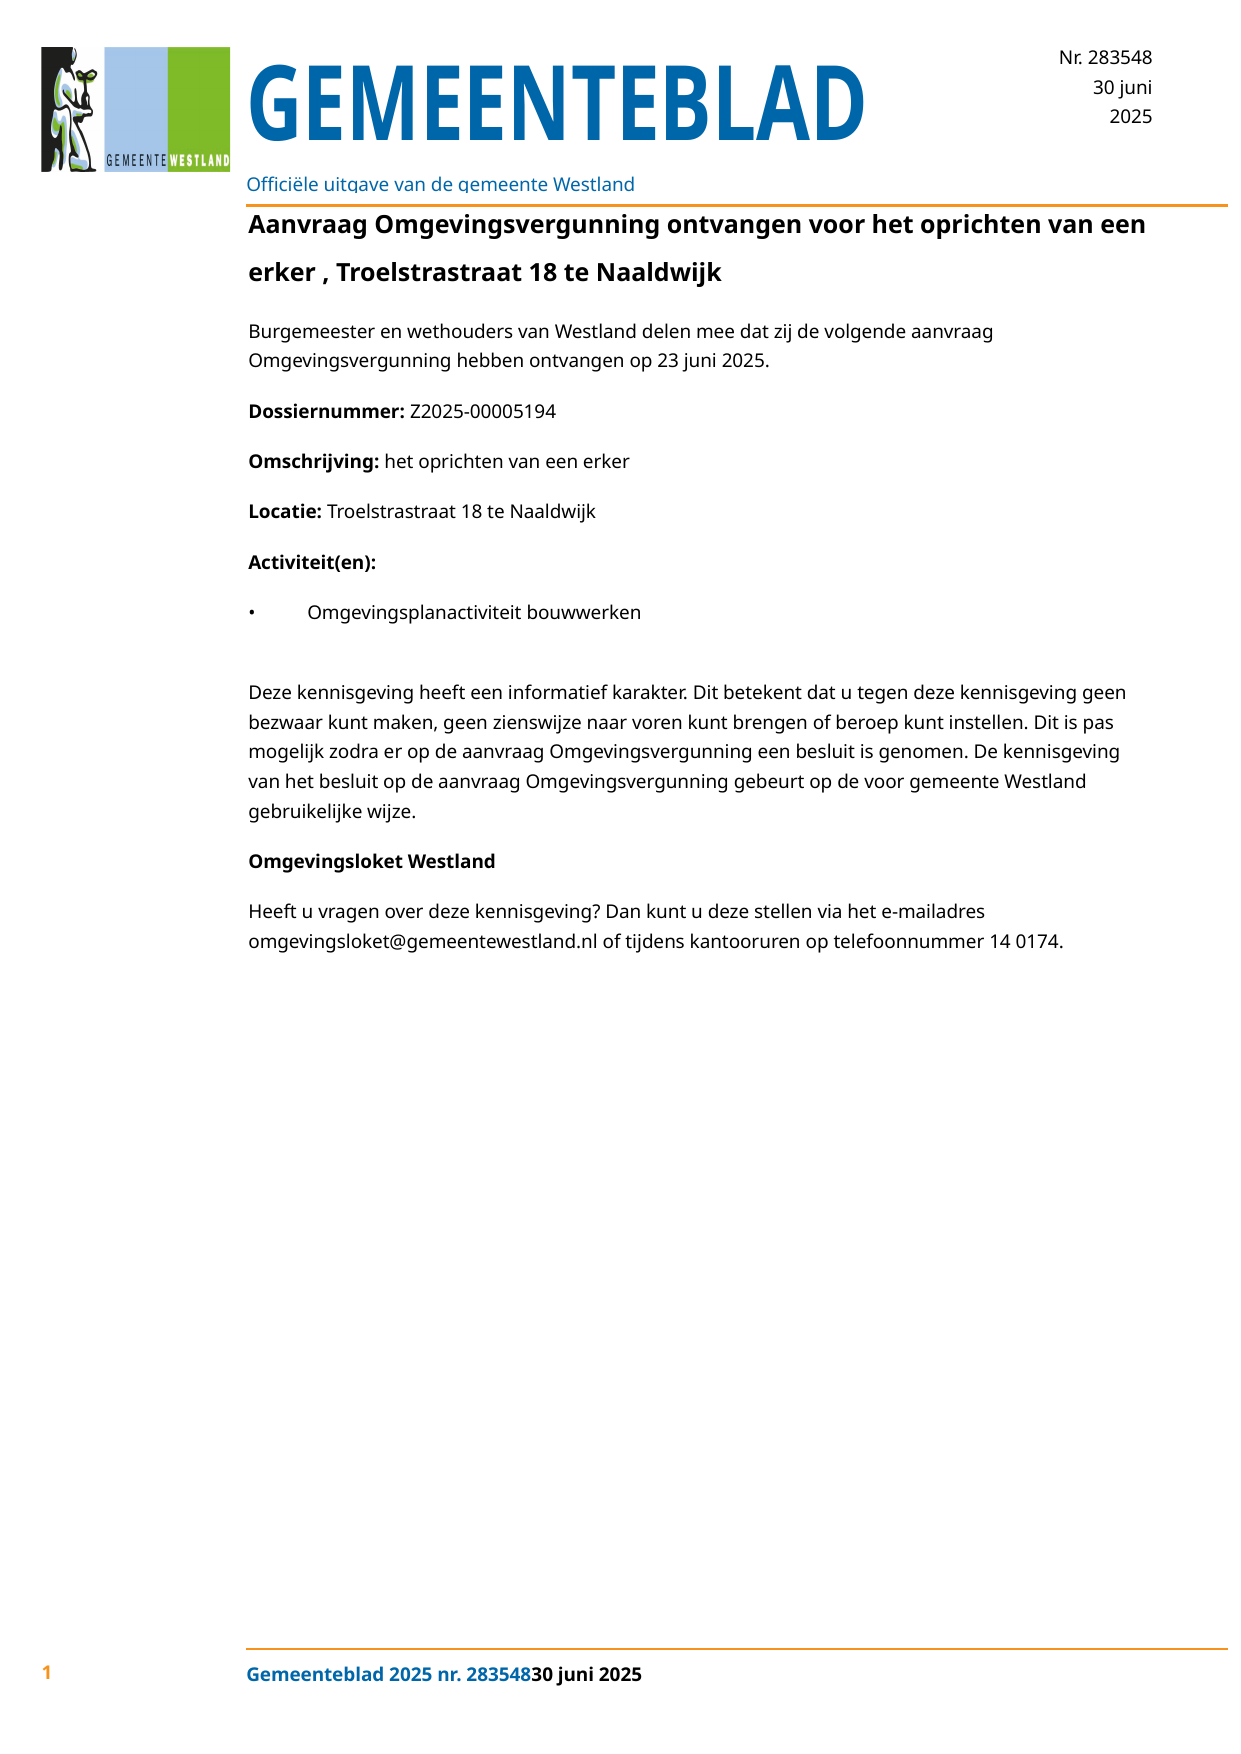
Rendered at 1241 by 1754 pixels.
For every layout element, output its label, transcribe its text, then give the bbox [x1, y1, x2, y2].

text Locatie: Troelstrastraat 18 te Naaldwijk [248, 499, 1152, 524]
list Omgevingsplanactiviteit bouwwerken [248, 599, 1152, 625]
text Activiteit(en): [248, 549, 1152, 575]
text Omschrijving: het oprichten van een erker [248, 448, 1152, 474]
text Omgevingsloket Westland [248, 848, 1152, 874]
text Dossiernummer: Z2025-00005194 [248, 398, 1152, 424]
text Deze kennisgeving heeft een informatief karakter. Dit betekent dat u tegen deze kennisgeving geen bezwaar kunt maken, geen zienswijze naar voren kunt brengen of beroep kunt instellen. Dit is pas mogelijk zodra er op de aanvraag Omgevingsvergunning een besluit is genomen. De kennisgeving van het besluit op de aanvraag Omgevingsvergunning gebeurt op de voor gemeente Westland gebruikelijke wijze. [248, 679, 1152, 824]
text Aanvraag Omgevingsvergunning ontvangen voor het oprichten van een erker , Troelstrastraat 18 te Naaldwijk [248, 207, 1152, 288]
picture [41, 47, 231, 172]
text Burgemeester en wethouders van Westland delen mee dat zij de volgende aanvraag Omgevingsvergunning hebben ontvangen op 23 juni 2025. [248, 318, 1152, 373]
text Heeft u vragen over deze kennisgeving? Dan kunt u deze stellen via het e-mailadres omgevingsloket@gemeentewestland.nl of tijdens kantooruren op telefoonnummer 14 0174. [248, 899, 1152, 954]
